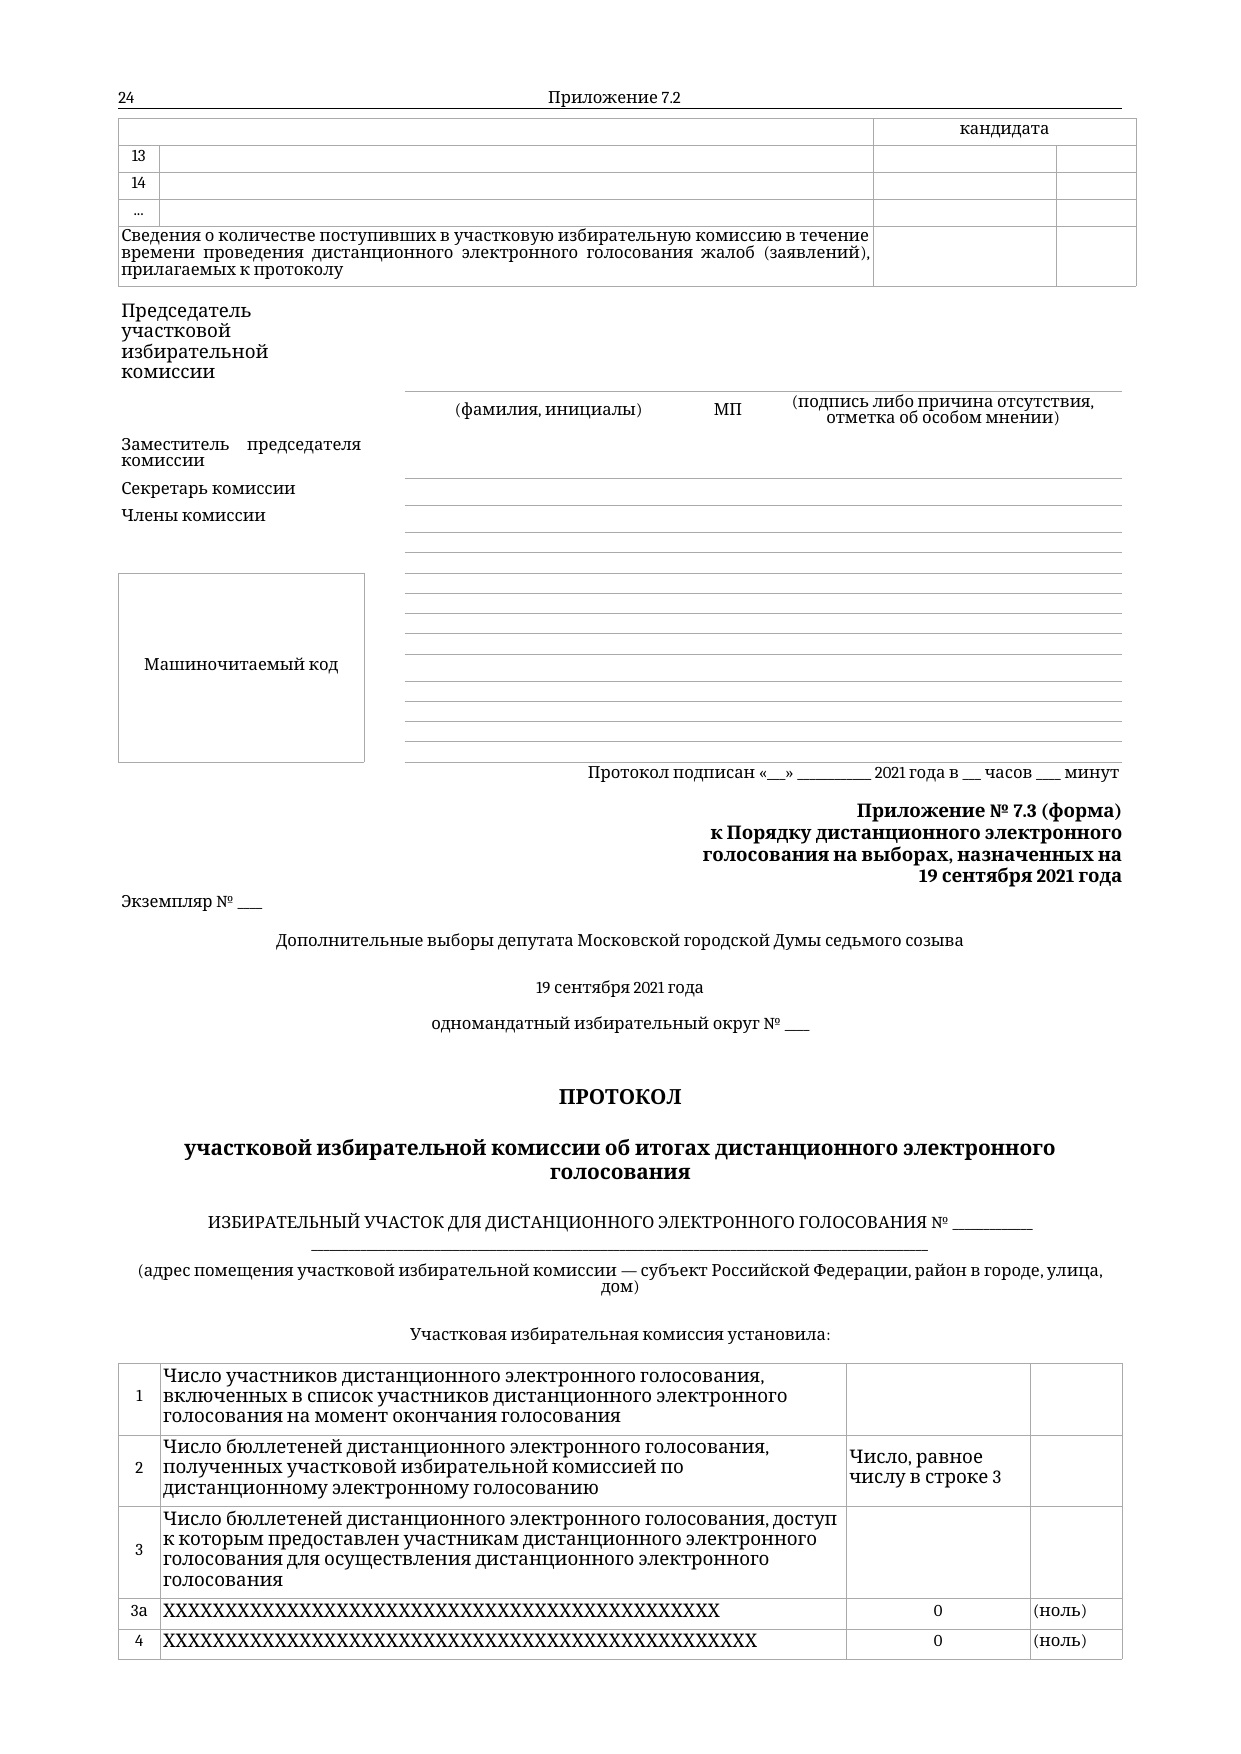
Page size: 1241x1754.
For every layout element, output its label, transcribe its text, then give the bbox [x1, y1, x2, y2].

table_cell кандидата [874, 119, 1136, 145]
table_cell [764, 434, 1122, 478]
table_cell [764, 634, 1122, 654]
table_cell [1031, 1507, 1122, 1598]
table_cell [764, 702, 1122, 721]
table_cell (фамилия, инициалы) [405, 392, 692, 434]
table_cell [692, 682, 763, 701]
table_cell Число бюллетеней дистанционного электронного голосования, полученных участковой избирательной комиссией по дистанционному электронному голосованию [161, 1436, 846, 1506]
table_cell [365, 654, 405, 681]
table_cell [405, 506, 692, 532]
table_cell [1057, 146, 1136, 172]
table_cell [118, 532, 364, 552]
table_cell ИЗБИРАТЕЛЬНЫЙ УЧАСТОК ДЛЯ ДИСТАНЦИОННОГО ЭЛЕКТРОННОГО ГОЛОСОВАНИЯ № _____________ ____________________________________________________________________________________________________ [118, 1212, 1122, 1260]
table_header Число участников дистанционного электронного голосования, включенных в список участников дистанционного электронного голосования на момент окончания голосования [161, 1364, 846, 1434]
table_cell [365, 633, 405, 654]
table_cell [692, 742, 763, 762]
table_cell [364, 552, 405, 572]
table_cell Участковая избирательная комиссия установила: [118, 1324, 1122, 1351]
table_cell [874, 227, 1056, 286]
table_cell (адрес помещения участковой избирательной комиссии — субъект Российской Федерации, район в городе, улица, дом) [118, 1260, 1122, 1303]
table_cell (ноль) [1031, 1599, 1122, 1629]
table_cell [764, 594, 1122, 613]
table_header [412, 891, 1122, 918]
table_cell [764, 614, 1122, 633]
table_cell [119, 593, 364, 613]
table_cell 3 [119, 1507, 160, 1598]
table_header 1 [119, 1364, 160, 1434]
table_cell [365, 741, 405, 762]
table_cell [874, 146, 1056, 172]
table_cell [119, 681, 364, 701]
table_cell [119, 633, 364, 654]
table_cell [365, 593, 405, 613]
table_cell [364, 505, 405, 532]
table_cell [764, 479, 1122, 505]
table_cell [692, 553, 763, 572]
table_cell ... [119, 200, 159, 226]
table_cell [764, 506, 1122, 532]
table_cell [119, 701, 364, 721]
table_cell [1057, 173, 1136, 199]
table_cell [1057, 227, 1136, 286]
table_cell [119, 721, 364, 741]
table_cell [405, 533, 692, 552]
table_cell 2 [119, 1436, 160, 1506]
table_cell [118, 1304, 1122, 1324]
table_cell 13 [119, 146, 159, 172]
table_cell [119, 613, 364, 633]
table_cell [1031, 1436, 1122, 1506]
table_cell [364, 532, 405, 552]
table_cell (ноль) [1031, 1630, 1122, 1659]
table_cell [692, 574, 763, 593]
table_cell [692, 655, 763, 681]
table_cell [118, 391, 364, 434]
table_cell [692, 722, 763, 741]
table_cell [405, 634, 692, 654]
table_cell Заместитель председателя комиссии [118, 434, 364, 478]
table_header Дополнительные выборы депутата Московской городской Думы седьмого созыва [118, 931, 1122, 957]
table_cell [405, 614, 692, 633]
table_cell Сведения о количестве поступивших в участковую избирательную комиссию в течение времени проведения дистанционного электронного голосования жалоб (заявлений), прилагаемых к протоколу [119, 227, 873, 286]
table_cell [874, 200, 1056, 226]
table_cell Машиночитаемый код [119, 654, 364, 681]
table_cell [692, 533, 763, 552]
table_cell [405, 722, 692, 741]
table_cell [405, 553, 692, 572]
table_cell МП [692, 392, 763, 434]
table_cell [364, 391, 405, 434]
table_cell [160, 146, 873, 172]
table_cell [692, 594, 763, 613]
table_cell [365, 701, 405, 721]
table_cell [405, 574, 692, 593]
table_cell 19 сентября 2021 года одномандатный избирательный округ № ____ [118, 978, 1122, 1040]
table_cell [118, 958, 1122, 978]
table_cell [118, 552, 364, 572]
table_cell [118, 1040, 1122, 1060]
table_cell 4 [119, 1630, 160, 1659]
table_cell [692, 434, 763, 478]
table_cell [847, 1507, 1030, 1598]
table_cell Число бюллетеней дистанционного электронного голосования, доступ к которым предоставлен участникам дистанционного электронного голосования для осуществления дистанционного электронного голосования [161, 1507, 846, 1598]
table_cell [160, 200, 873, 226]
table_cell [364, 434, 405, 478]
table_cell [764, 722, 1122, 741]
table_cell ХХХХХХХХХХХХХХХХХХХХХХХХХХХХХХХХХХХХХХХХХХХХХХХХ [161, 1630, 846, 1659]
table_cell [364, 762, 405, 789]
table_cell [405, 434, 692, 478]
table_cell [764, 655, 1122, 681]
table_cell [692, 614, 763, 633]
table_cell [405, 594, 692, 613]
table_cell Члены комиссии [118, 505, 364, 532]
text Приложение № 7.3 (форма) к Порядку дистанционного электронного голосования на выборах, назначенных на 19 сентября 2021 года [118, 801, 1122, 887]
table_cell [874, 173, 1056, 199]
table_cell [405, 742, 692, 762]
table_cell [365, 681, 405, 701]
table_cell [692, 506, 763, 532]
table_cell [764, 742, 1122, 762]
table_cell [118, 763, 364, 789]
table_header [847, 1364, 1030, 1434]
table_cell [405, 655, 692, 681]
table_cell 14 [119, 173, 159, 199]
table_cell ПРОТОКОЛ участковой избирательной комиссии об итогах дистанционного электронного голосования [118, 1060, 1122, 1192]
table_header [405, 299, 692, 391]
table_header [764, 299, 1122, 391]
table_cell ХХХХХХХХХХХХХХХХХХХХХХХХХХХХХХХХХХХХХХХХХХХХХ [161, 1599, 846, 1629]
table_cell [692, 634, 763, 654]
table_cell [365, 573, 405, 593]
table_cell [160, 173, 873, 199]
table_cell 0 [847, 1599, 1030, 1629]
table_cell Секретарь комиссии [118, 478, 364, 505]
table_cell [118, 1192, 1122, 1212]
table_cell [764, 553, 1122, 572]
table_header [1031, 1364, 1122, 1434]
table_header Экземпляр № ____ [118, 891, 412, 918]
table_cell [365, 613, 405, 633]
table_cell [405, 702, 692, 721]
table_cell [1057, 200, 1136, 226]
table_header Председатель участковой избирательной комиссии [118, 299, 364, 391]
table_cell Число, равное числу в строке 3 [847, 1436, 1030, 1506]
table_cell (подпись либо причина отсутствия, отметка об особом мнении) [764, 392, 1122, 434]
table_cell [119, 119, 873, 145]
table_cell [692, 702, 763, 721]
table_cell [405, 479, 692, 505]
table_cell [364, 478, 405, 505]
table_cell 3а [119, 1599, 160, 1629]
table_cell 0 [847, 1630, 1030, 1659]
table_cell [119, 741, 364, 762]
table_cell [119, 574, 364, 593]
table_cell [365, 721, 405, 741]
table_cell Протокол подписан «___» ____________ 2021 года в ___ часов ____ минут [405, 763, 1122, 789]
table_cell [405, 682, 692, 701]
table_cell [692, 479, 763, 505]
table_header [364, 299, 405, 391]
table_cell [764, 682, 1122, 701]
table_cell [764, 533, 1122, 552]
table_cell [764, 574, 1122, 593]
table_header [692, 299, 763, 391]
